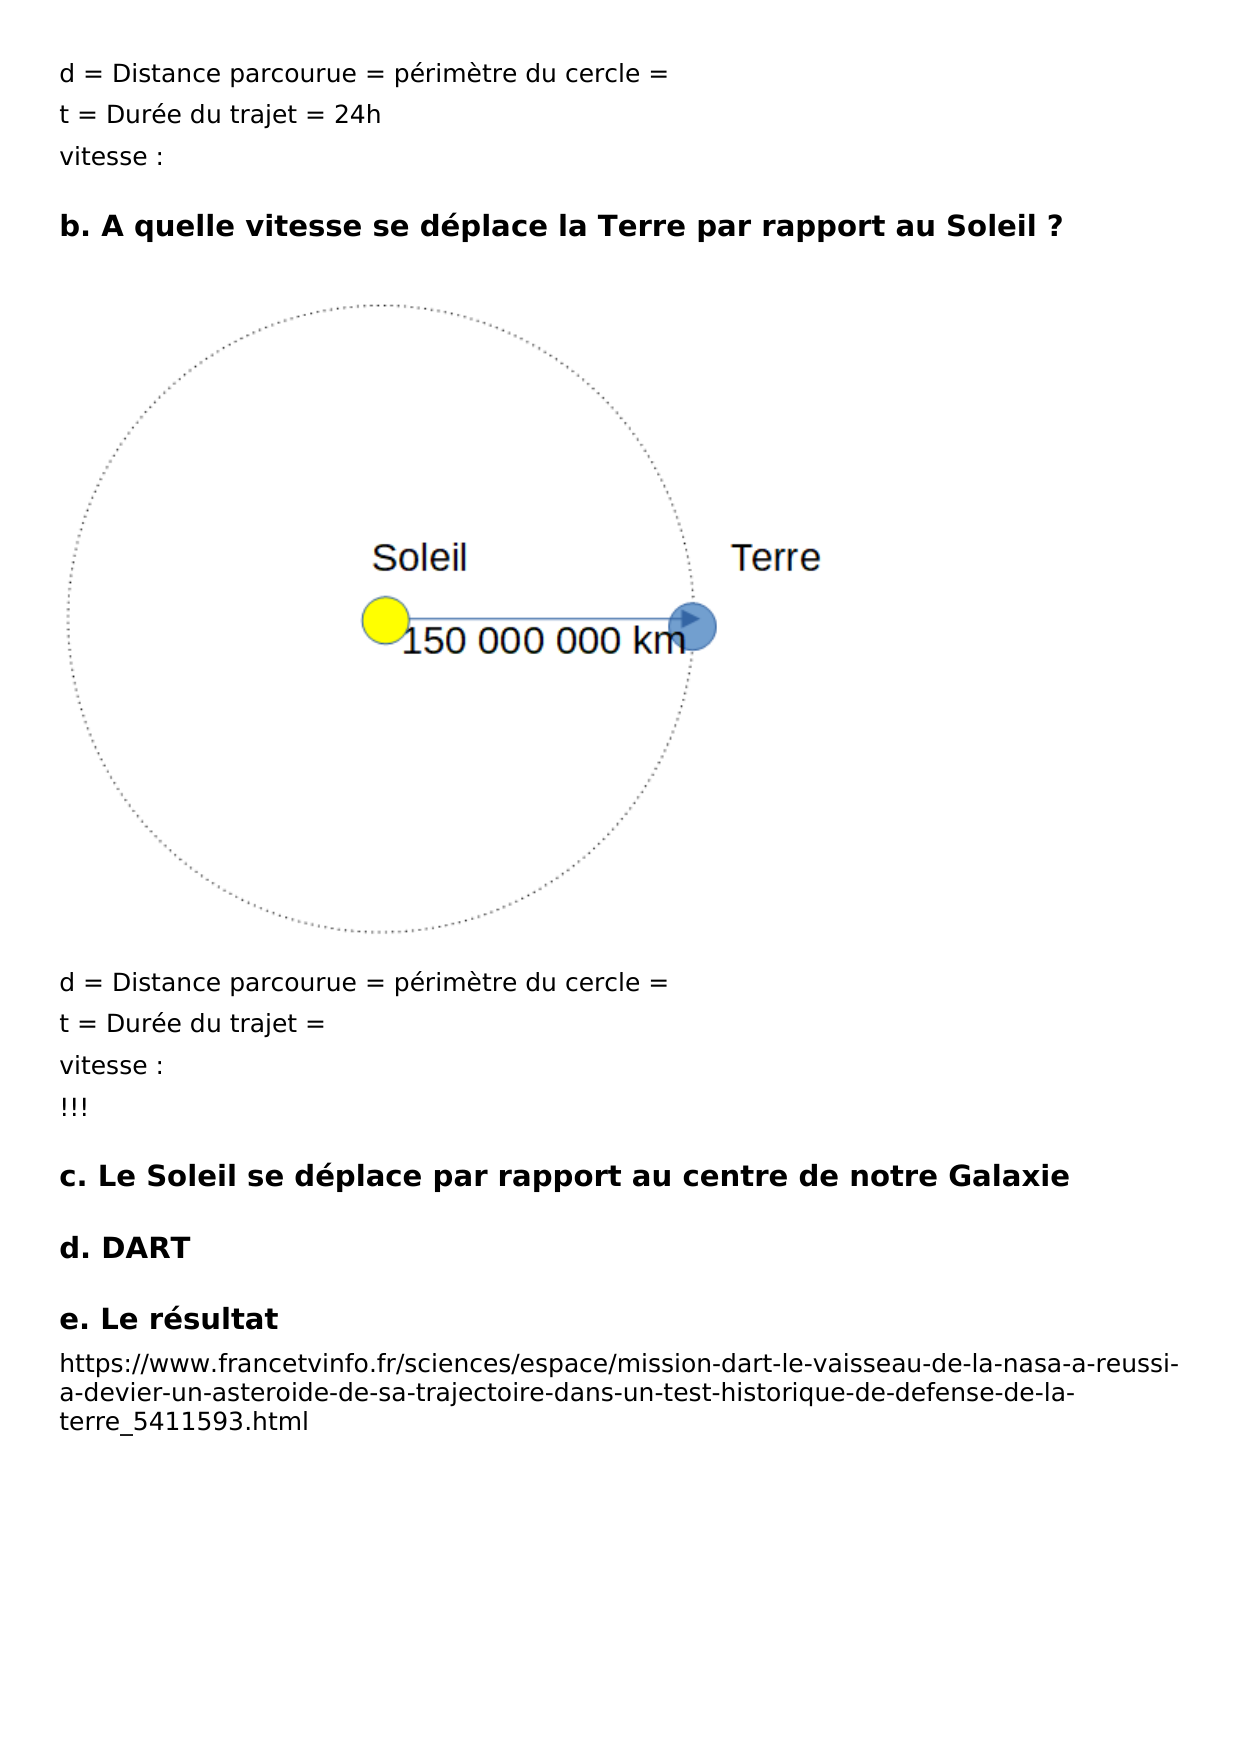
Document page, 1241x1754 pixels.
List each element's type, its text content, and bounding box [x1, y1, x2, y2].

text d = Distance parcourue = périmètre du cercle = [59, 968, 1181, 997]
text vitesse : [59, 142, 1181, 172]
text t = Durée du trajet = 24h [59, 101, 1181, 130]
text t = Durée du trajet = [59, 1010, 1181, 1039]
text https://www.francetvinfo.fr/sciences/espace/mission-dart-le-vaisseau-de-la-nasa-a-reussi-a-devier-un-asteroide-de-sa-trajectoire-dans-un-test-historique-de-defense-de-la-terre_5411593.html [59, 1349, 1181, 1437]
text vitesse : [59, 1051, 1181, 1081]
subtitle b. A quelle vitesse se déplace la Terre par rapport au Soleil ? [59, 209, 1181, 243]
subtitle e. Le résultat [59, 1303, 1181, 1337]
text d = Distance parcourue = périmètre du cercle = [59, 59, 1181, 88]
subtitle d. DART [59, 1231, 1181, 1265]
subtitle c. Le Soleil se déplace par rapport au centre de notre Galaxie [59, 1160, 1181, 1194]
text !!! [59, 1093, 1181, 1122]
picture [59, 255, 842, 956]
